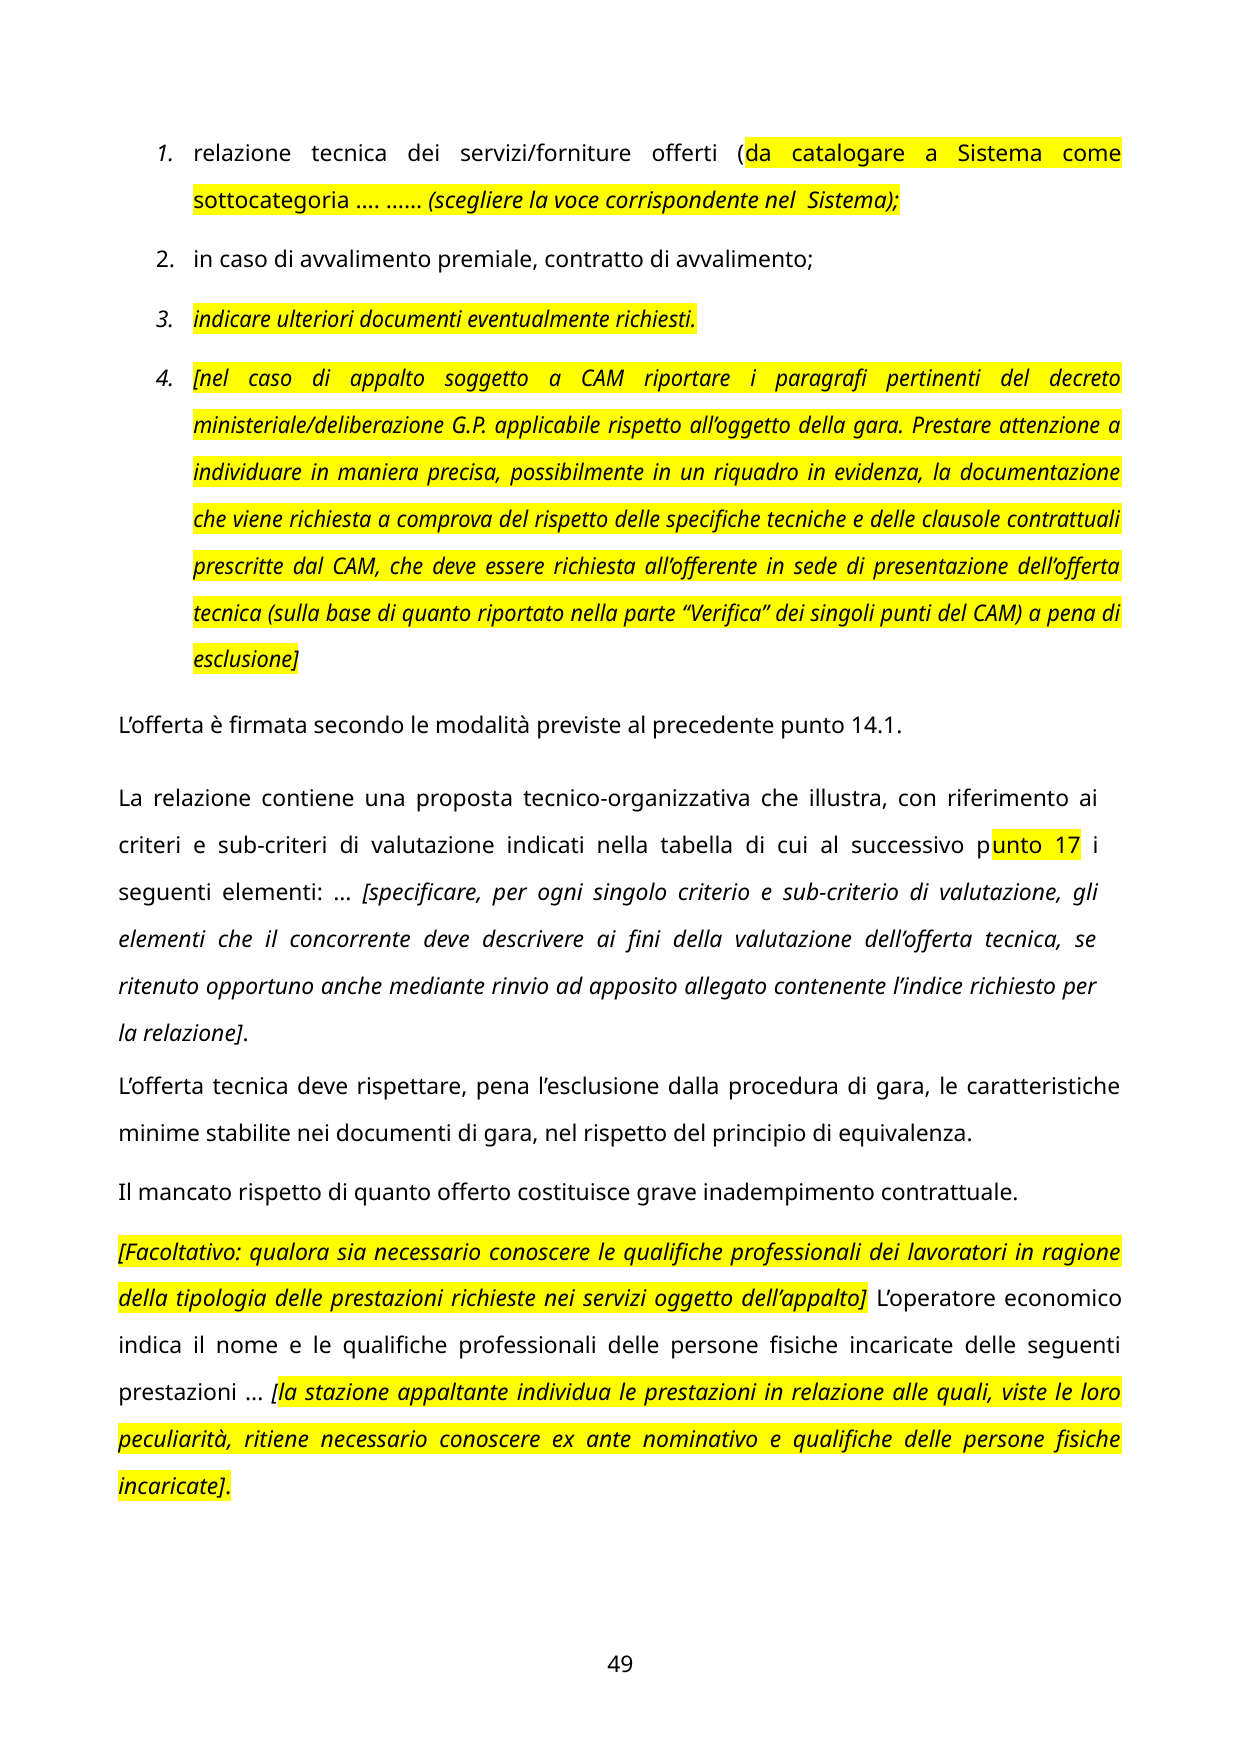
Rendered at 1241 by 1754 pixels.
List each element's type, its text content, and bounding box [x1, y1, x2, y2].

list indicare ulteriori documenti eventualmente richiesti. [156, 303, 1122, 334]
text L’offerta è firmata secondo le modalità previste al precedente punto 14.1. [118, 709, 1098, 740]
text Il mancato rispetto di quanto offerto costituisce grave inadempimento contrattuale. [118, 1176, 1122, 1207]
list in caso di avvalimento premiale, contratto di avvalimento; [156, 243, 1122, 274]
list [nel caso di appalto soggetto a CAM riportare i paragrafi pertinenti del decreto ministeriale/deliberazione G.P. applicabile rispetto all’oggetto della gara. Prestare attenzione a individuare in maniera precisa, possibilmente in un riquadro in evidenza, la documentazione che viene richiesta a comprova del rispetto delle specifiche tecniche e delle clausole contrattuali prescritte dal CAM, che deve essere richiesta all’offerente in sede di presentazione dell’offerta tecnica (sulla base di quanto riportato nella parte “Verifica” dei singoli punti del CAM) a pena di esclusione] [156, 362, 1122, 674]
text La relazione contiene una proposta tecnico-organizzativa che illustra, con riferimento ai criteri e sub-criteri di valutazione indicati nella tabella di cui al successivo punto 17 i seguenti elementi: … [specificare, per ogni singolo criterio e sub-criterio di valutazione, gli elementi che il concorrente deve descrivere ai fini della valutazione dell’offerta tecnica, se ritenuto opportuno anche mediante rinvio ad apposito allegato contenente l’indice richiesto per la relazione]. [118, 782, 1098, 1048]
list relazione tecnica dei servizi/forniture offerti (da catalogare a Sistema come sottocategoria …. …… (scegliere la voce corrispondente nel Sistema); [156, 137, 1122, 215]
text [Facoltativo: qualora sia necessario conoscere le qualifiche professionali dei lavoratori in ragione della tipologia delle prestazioni richieste nei servizi oggetto dell’appalto] L’operatore economico indica il nome e le qualifiche professionali delle persone fisiche incaricate delle seguenti prestazioni ... [la stazione appaltante individua le prestazioni in relazione alle quali, viste le loro peculiarità, ritiene necessario conoscere ex ante nominativo e qualifiche delle persone fisiche incaricate]. [118, 1235, 1122, 1501]
text L’offerta tecnica deve rispettare, pena l’esclusione dalla procedura di gara, le caratteristiche minime stabilite nei documenti di gara, nel rispetto del principio di equivalenza. [118, 1070, 1122, 1148]
